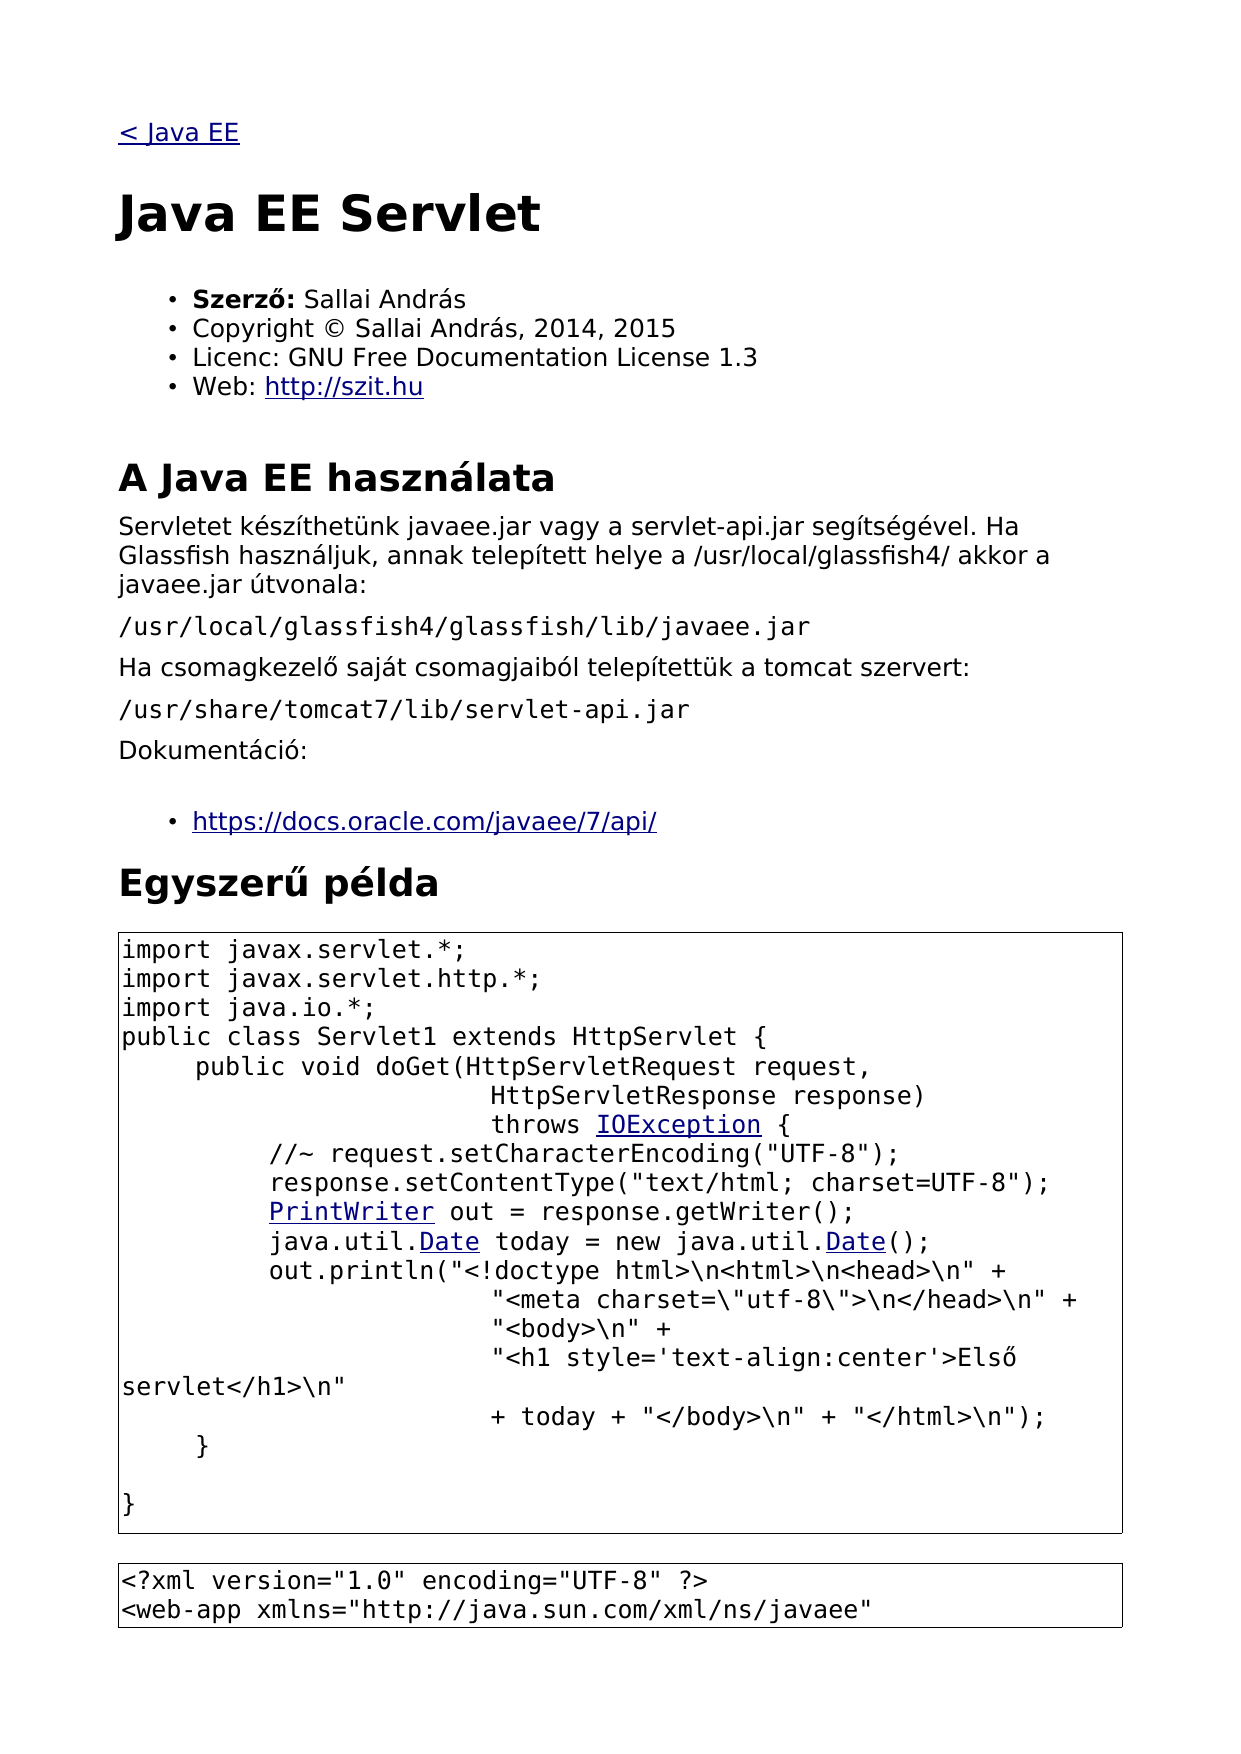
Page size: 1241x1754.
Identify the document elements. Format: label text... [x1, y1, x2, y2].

subtitle Egyszerű példa [118, 861, 1122, 905]
text Servletet készíthetünk javaee.jar vagy a servlet-api.jar segítségével. Ha Glassfish használjuk, annak telepített helye a /usr/local/glassfish4/ akkor a javaee.jar útvonala: [118, 512, 1122, 600]
subtitle Java EE Servlet [118, 185, 1122, 243]
text Dokumentáció: [118, 736, 1122, 765]
list https://docs.oracle.com/javaee/7/api/ [177, 807, 1122, 836]
list Copyright © Sallai András, 2014, 2015 [177, 314, 1122, 343]
table_header <?xml version="1.0" encoding="UTF-8" ?> <web-app xmlns="http://java.sun.com/xml/ns/javaee" [119, 1564, 1122, 1627]
text /usr/local/glassfish4/glassfish/lib/javaee.jar [118, 612, 1122, 641]
text /usr/share/tomcat7/lib/servlet-api.jar [118, 695, 1122, 724]
text < Java EE [118, 118, 1122, 147]
list Web: http://szit.hu [177, 372, 1122, 402]
list Szerző: Sallai András [177, 285, 1122, 314]
subtitle A Java EE használata [118, 456, 1122, 500]
table_header import javax.servlet.*; import javax.servlet.http.*; import java.io.*; public class Servlet1 extends HttpServlet { public void doGet(HttpServletRequest request, HttpServletResponse response) throws IOException { //~ request.setCharacterEncoding("UTF-8"); response.setContentType("text/html; charset=UTF-8"); PrintWriter out = response.getWriter(); java.util.Date today = new java.util.Date(); out.println("<!doctype html>\n<html>\n<head>\n" + "<meta charset=\"utf-8\">\n</head>\n" + "<body>\n" + "<h1 style='text-align:center'>Első servlet</h1>\n" + today + "</body>\n" + "</html>\n"); } } [119, 933, 1122, 1533]
list Licenc: GNU Free Documentation License 1.3 [177, 343, 1122, 372]
text Ha csomagkezelő saját csomagjaiból telepítettük a tomcat szervert: [118, 653, 1122, 682]
